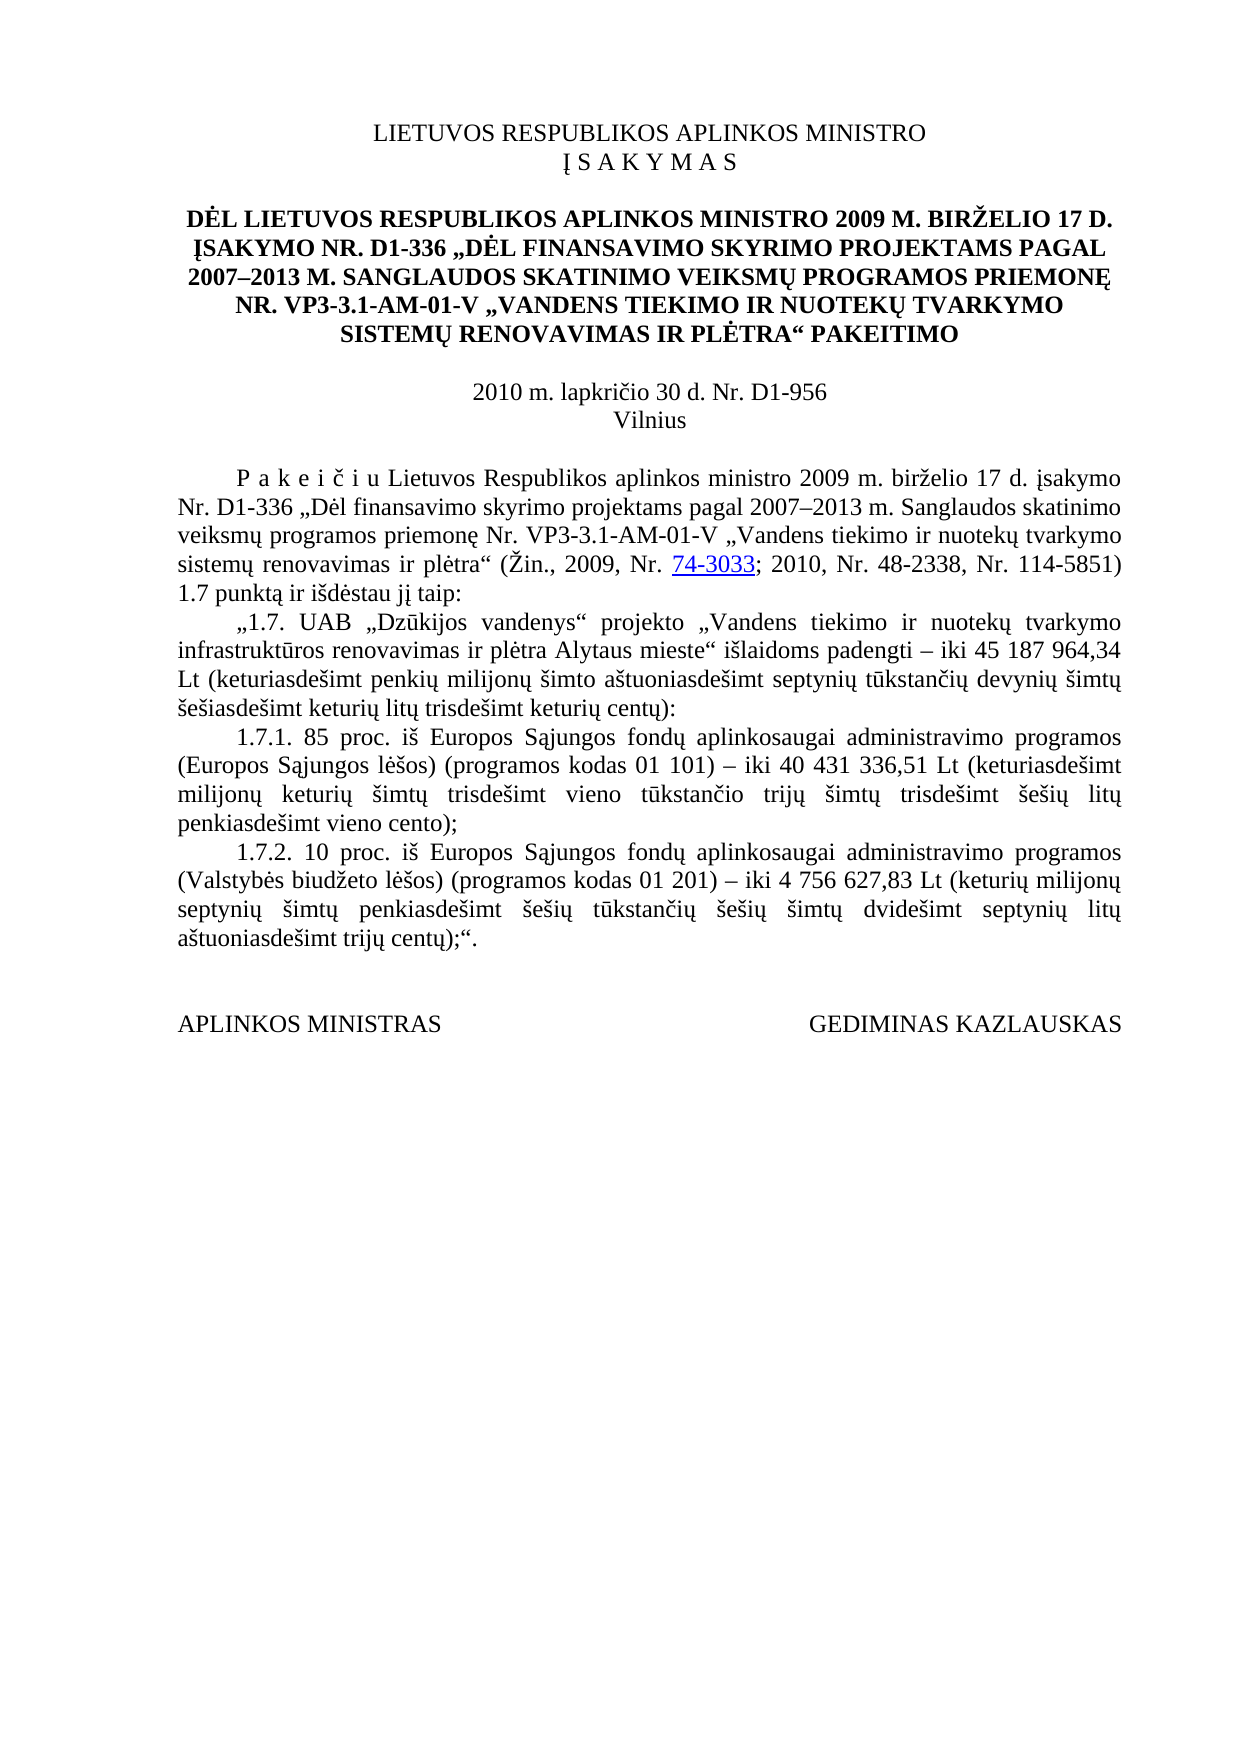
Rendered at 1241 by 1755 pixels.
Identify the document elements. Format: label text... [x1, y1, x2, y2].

text DĖL LIETUVOS RESPUBLIKOS APLINKOS MINISTRO 2009 M. BIRŽELIO 17 D. ĮSAKYMO Nr. D1-336 „DĖL FINANSAVIMO SKYRIMO PROJEKTAMS PAGAL 2007–2013 M. SANGLAUDOS SKATINIMO VEIKSMŲ PROGRAMOS PRIEMONĘ Nr. VP3-3.1-AM-01-V „VANDENS TIEKIMO IR NUOTEKŲ TVARKYMO SISTEMŲ RENOVAVIMAS IR PLĖTRA“ PAKEITIMO [177, 204, 1122, 348]
text 2010 m. lapkričio 30 d. Nr. D1-956 [177, 377, 1122, 406]
text Aplinkos ministras Gediminas Kazlauskas [177, 1009, 1122, 1038]
text 1.7.1. 85 proc. iš Europos Sąjungos fondų aplinkosaugai administravimo programos (Europos Sąjungos lėšos) (programos kodas 01 101) – iki 40 431 336,51 Lt (keturiasdešimt milijonų keturių šimtų trisdešimt vieno tūkstančio trijų šimtų trisdešimt šešių litų penkiasdešimt vieno cento); [177, 722, 1122, 837]
text Į S A K Y M A S [177, 147, 1122, 176]
text Vilnius [177, 406, 1122, 434]
text „1.7. UAB „Dzūkijos vandenys“ projekto „Vandens tiekimo ir nuotekų tvarkymo infrastruktūros renovavimas ir plėtra Alytaus mieste“ išlaidoms padengti – iki 45 187 964,34 Lt (keturiasdešimt penkių milijonų šimto aštuoniasdešimt septynių tūkstančių devynių šimtų šešiasdešimt keturių litų trisdešimt keturių centų): [177, 607, 1122, 722]
text LIETUVOS RESPUBLIKOS APLINKOS MINISTRO [177, 118, 1122, 147]
text 1.7.2. 10 proc. iš Europos Sąjungos fondų aplinkosaugai administravimo programos (Valstybės biudžeto lėšos) (programos kodas 01 201) – iki 4 756 627,83 Lt (keturių milijonų septynių šimtų penkiasdešimt šešių tūkstančių šešių šimtų dvidešimt septynių litų aštuoniasdešimt trijų centų);“. [177, 837, 1122, 952]
text P a k e i č i u Lietuvos Respublikos aplinkos ministro 2009 m. birželio 17 d. įsakymo Nr. D1-336 „Dėl finansavimo skyrimo projektams pagal 2007–2013 m. Sanglaudos skatinimo veiksmų programos priemonę Nr. VP3-3.1-AM-01-V „Vandens tiekimo ir nuotekų tvarkymo sistemų renovavimas ir plėtra“ (Žin., 2009, Nr. 74-3033; 2010, Nr. 48-2338, Nr. 114-5851) 1.7 punktą ir išdėstau jį taip: [177, 463, 1122, 607]
